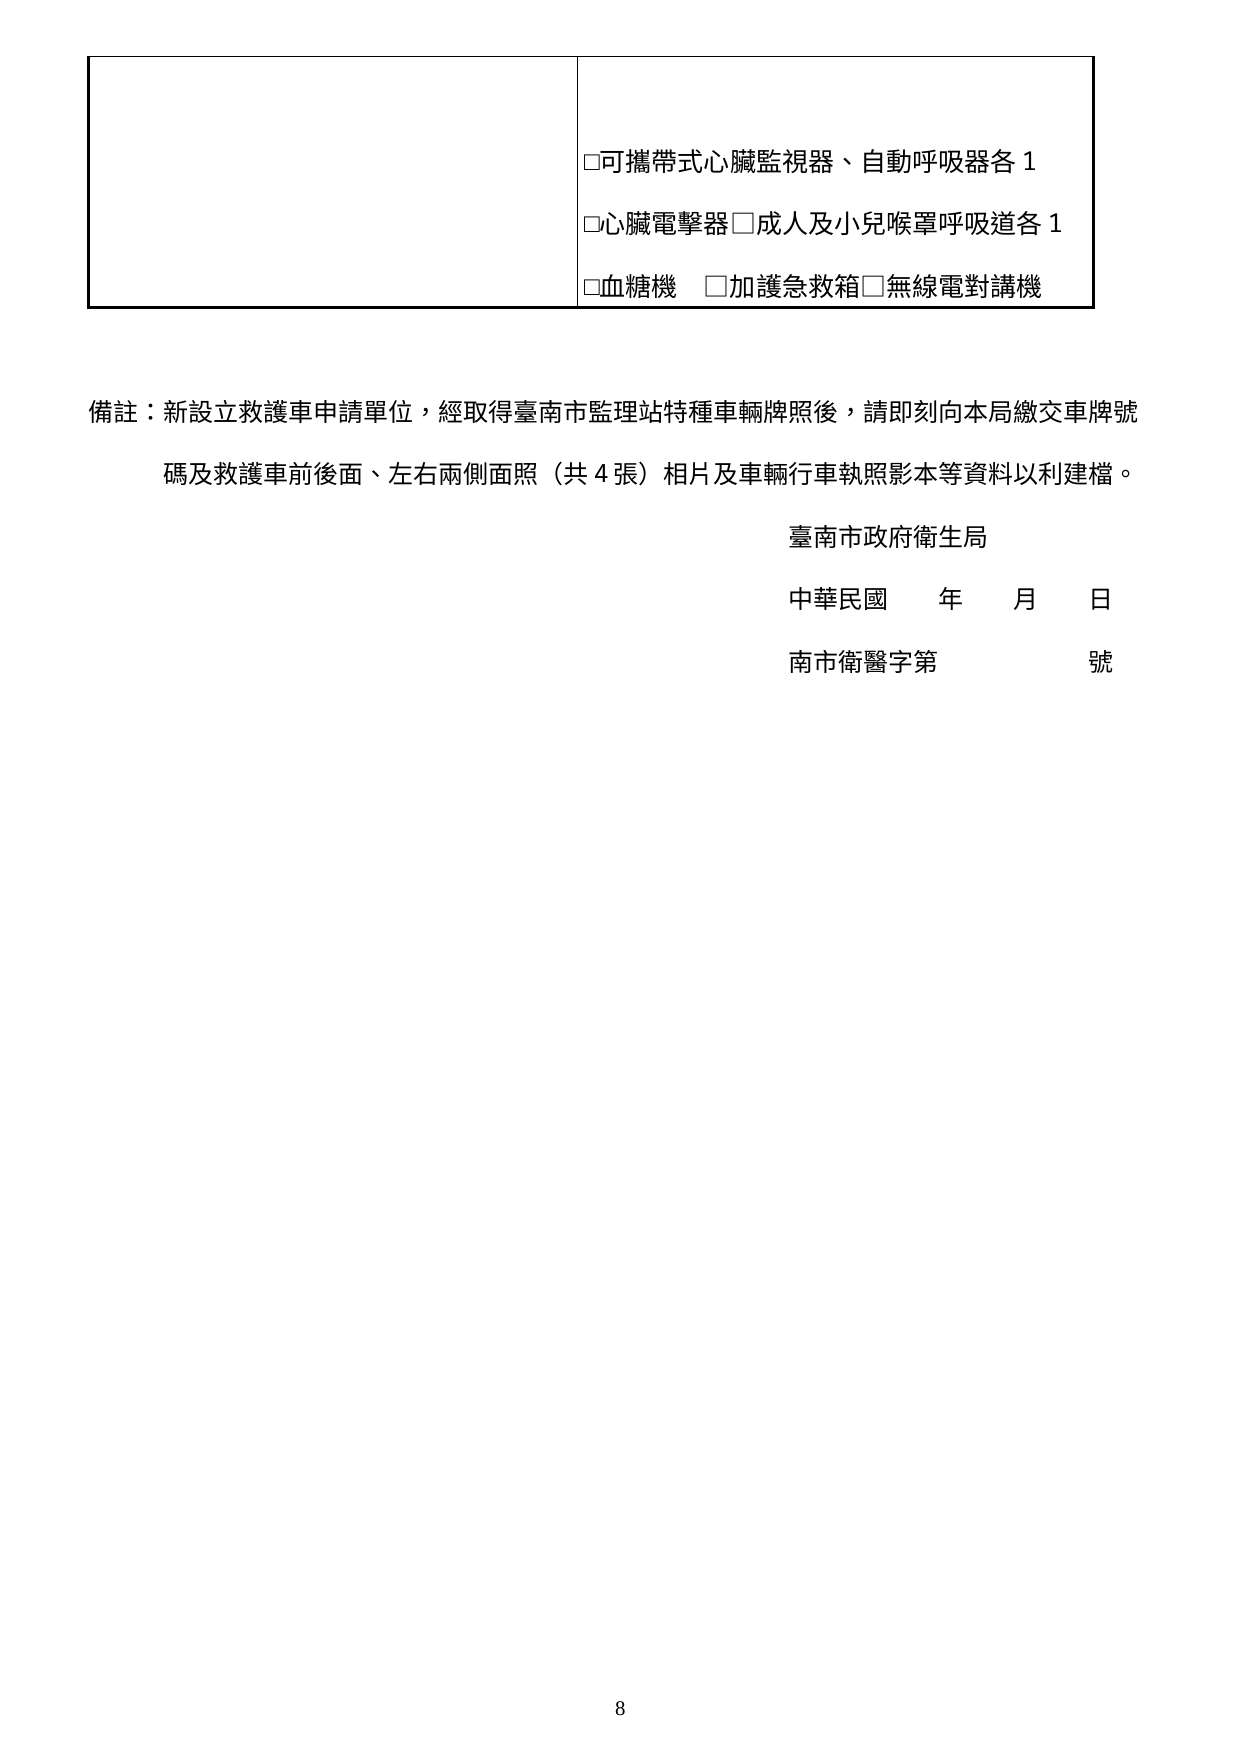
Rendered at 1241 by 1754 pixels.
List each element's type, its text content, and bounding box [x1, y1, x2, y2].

text 臺南市政府衛生局 [89, 493, 1152, 556]
table_cell [90, 57, 577, 306]
text 南市衛醫字第 號 [89, 618, 1152, 681]
text 備註：新設立救護車申請單位，經取得臺南市監理站特種車輛牌照後，請即刻向本局繳交車牌號碼及救護車前後面、左右兩側面照（共4張）相片及車輛行車執照影本等資料以利建檔。 [89, 368, 1139, 493]
table_cell □可攜帶式心臟監視器、自動呼吸器各1 □心臟電擊器□成人及小兒喉罩呼吸道各1 □血糖機 □加護急救箱□無線電對講機 [578, 57, 1092, 306]
text 中華民國 年 月 日 [89, 556, 1152, 618]
